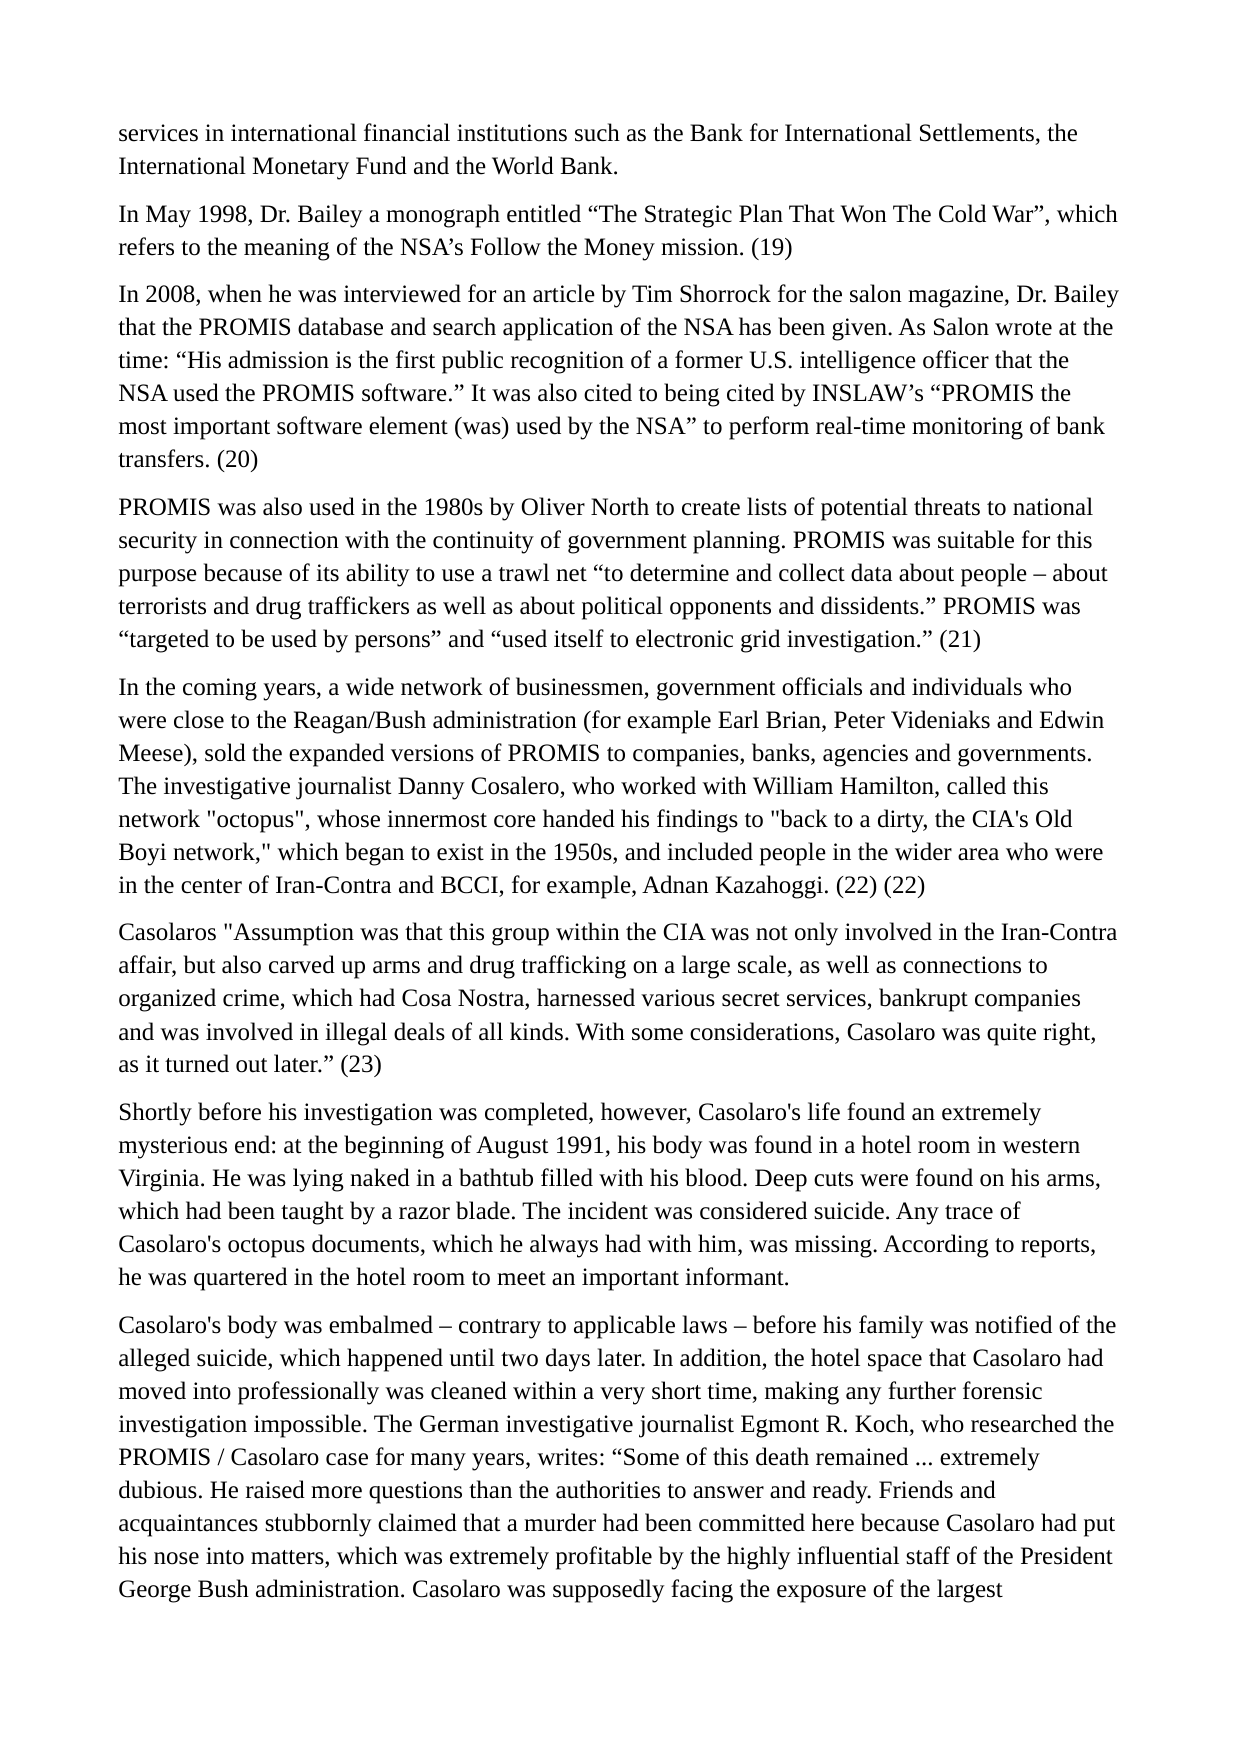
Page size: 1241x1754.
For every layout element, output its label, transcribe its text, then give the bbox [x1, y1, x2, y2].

text Casolaro's body was embalmed – contrary to applicable laws – before his family was notified of the alleged suicide, which happened until two days later. In addition, the hotel space that Casolaro had moved into professionally was cleaned within a very short time, making any further forensic investigation impossible. The German investigative journalist Egmont R. Koch, who researched the PROMIS / Casolaro case for many years, writes: “Some of this death remained ... extremely dubious. He raised more questions than the authorities to answer and ready. Friends and acquaintances stubbornly claimed that a murder had been committed here because Casolaro had put his nose into matters, which was extremely profitable by the highly influential staff of the President George Bush administration. Casolaro was supposedly facing the exposure of the largest [118, 1310, 1122, 1603]
text In the coming years, a wide network of businessmen, government officials and individuals who were close to the Reagan/Bush administration (for example Earl Brian, Peter Videniaks and Edwin Meese), sold the expanded versions of PROMIS to companies, banks, agencies and governments. The investigative journalist Danny Cosalero, who worked with William Hamilton, called this network "octopus", whose innermost core handed his findings to "back to a dirty, the CIA's Old Boyi network," which began to exist in the 1950s, and included people in the wider area who were in the center of Iran-Contra and BCCI, for example, Adnan Kazahoggi. (22) (22) [118, 672, 1122, 899]
text Shortly before his investigation was completed, however, Casolaro's life found an extremely mysterious end: at the beginning of August 1991, his body was found in a hotel room in western Virginia. He was lying naked in a bathtub filled with his blood. Deep cuts were found on his arms, which had been taught by a razor blade. The incident was considered suicide. Any trace of Casolaro's octopus documents, which he always had with him, was missing. According to reports, he was quartered in the hotel room to meet an important informant. [118, 1097, 1122, 1291]
text services in international financial institutions such as the Bank for International Settlements, the International Monetary Fund and the World Bank. [118, 118, 1122, 180]
text In May 1998, Dr. Bailey a monograph entitled “The Strategic Plan That Won The Cold War”, which refers to the meaning of the NSA’s Follow the Money mission. (19) [118, 199, 1122, 261]
text In 2008, when he was interviewed for an article by Tim Shorrock for the salon magazine, Dr. Bailey that the PROMIS database and search application of the NSA has been given. As Salon wrote at the time: “His admission is the first public recognition of a former U.S. intelligence officer that the NSA used the PROMIS software.” It was also cited to being cited by INSLAW’s “PROMIS the most important software element (was) used by the NSA” to perform real-time monitoring of bank transfers. (20) [118, 279, 1122, 473]
text PROMIS was also used in the 1980s by Oliver North to create lists of potential threats to national security in connection with the continuity of government planning. PROMIS was suitable for this purpose because of its ability to use a trawl net “to determine and collect data about people – about terrorists and drug traffickers as well as about political opponents and dissidents.” PROMIS was “targeted to be used by persons” and “used itself to electronic grid investigation.” (21) [118, 492, 1122, 653]
text Casolaros "Assumption was that this group within the CIA was not only involved in the Iran-Contra affair, but also carved up arms and drug trafficking on a large scale, as well as connections to organized crime, which had Cosa Nostra, harnessed various secret services, bankrupt companies and was involved in illegal deals of all kinds. With some considerations, Casolaro was quite right, as it turned out later.” (23) [118, 917, 1122, 1078]
